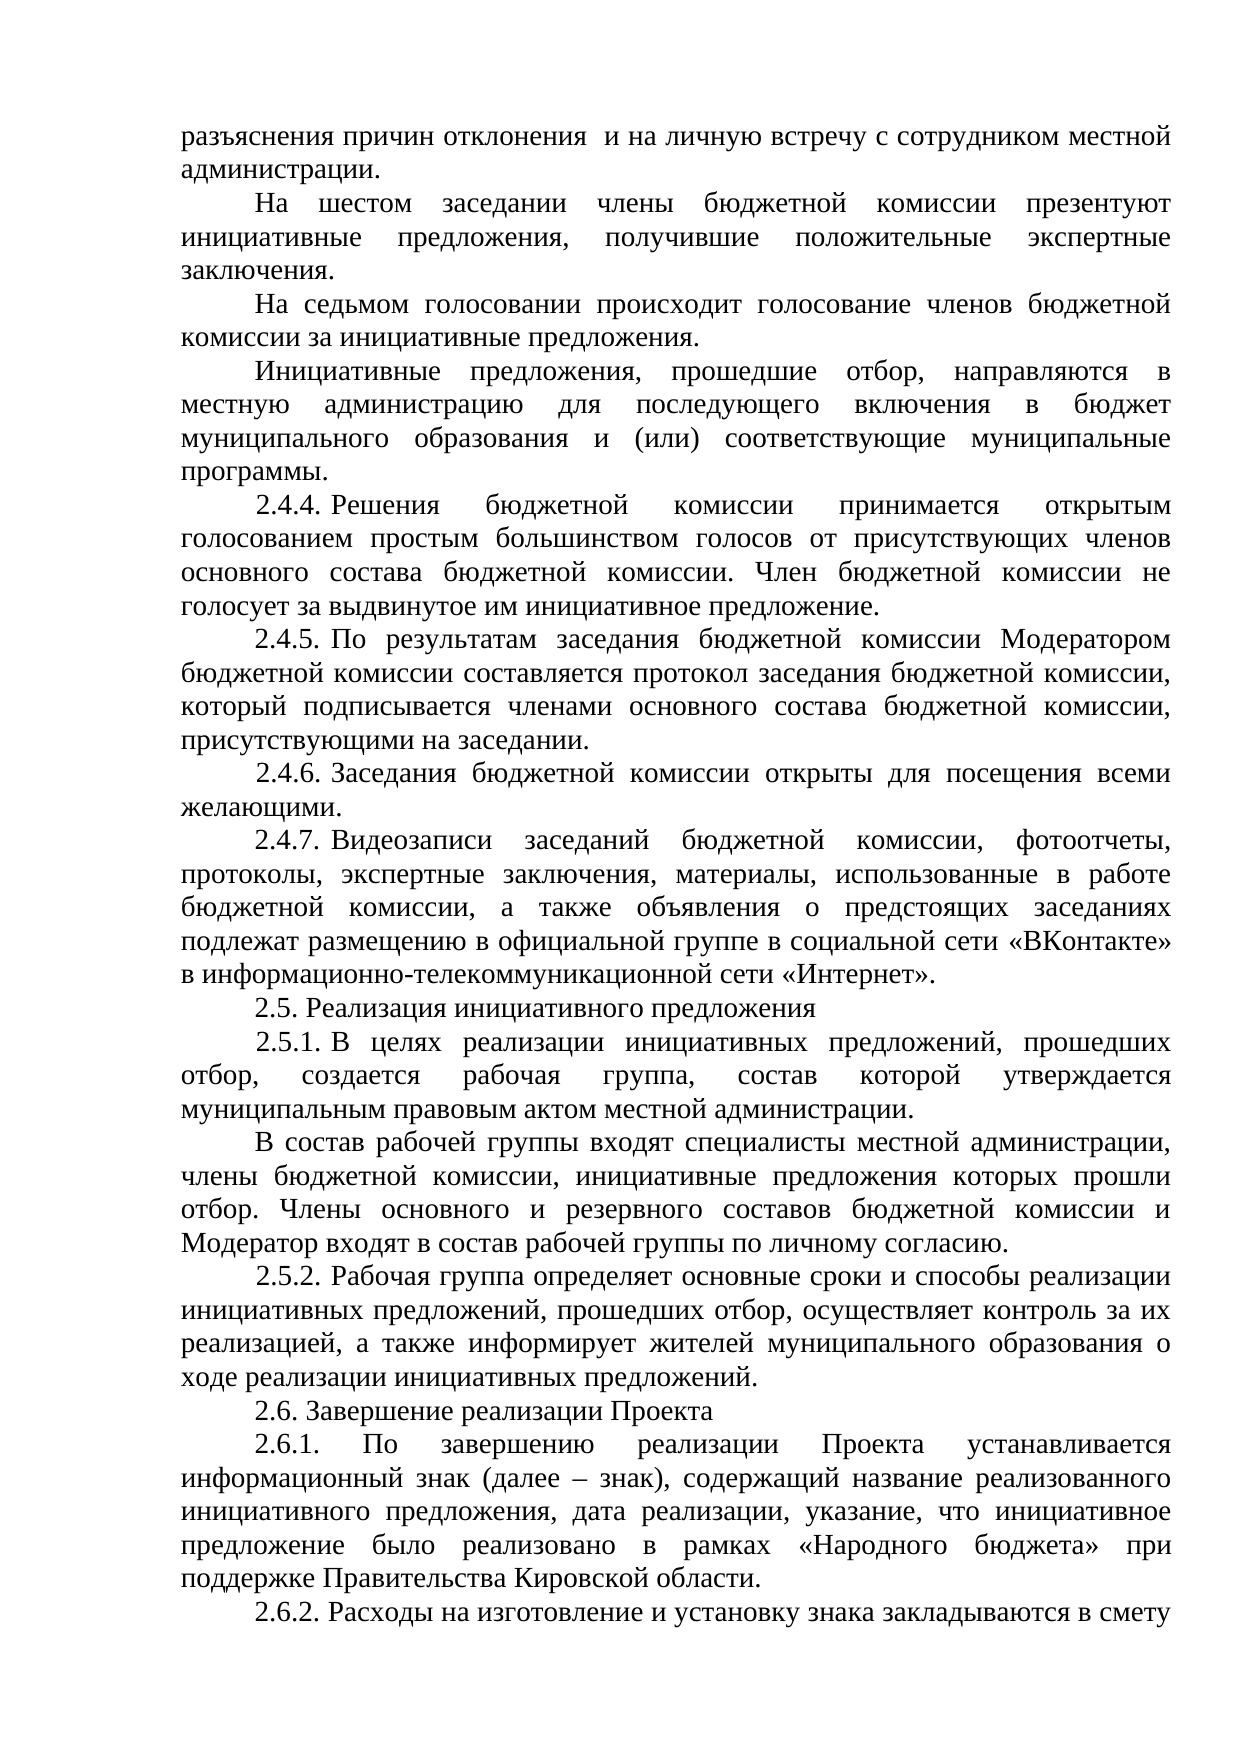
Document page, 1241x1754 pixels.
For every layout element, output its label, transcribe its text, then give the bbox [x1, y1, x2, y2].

text 2.6.1. По завершению реализации Проекта устанавливается информационный знак (далее – знак), содержащий название реализованного инициативного предложения, дата реализации, указание, что инициативное предложение было реализовано в рамках «Народного бюджета» при поддержке Правительства Кировской области. [181, 1426, 1172, 1594]
text В состав рабочей группы входят специалисты местной администрации, члены бюджетной комиссии, инициативные предложения которых прошли отбор. Члены основного и резервного составов бюджетной комиссии и Модератор входят в состав рабочей группы по личному согласию. [181, 1124, 1172, 1258]
text 2.6.2. Расходы на изготовление и установку знака закладываются в смету [181, 1594, 1172, 1627]
text Инициативные предложения, прошедшие отбор, направляются в местную администрацию для последующего включения в бюджет муниципального образования и (или) соответствующие муниципальные программы. [181, 353, 1172, 487]
text 2.5.2. Рабочая группа определяет основные сроки и способы реализации инициативных предложений, прошедших отбор, осуществляет контроль за их реализацией, а также информирует жителей муниципального образования о ходе реализации инициативных предложений. [181, 1258, 1172, 1393]
text 2.5. Реализация инициативного предложения [181, 990, 1172, 1024]
text 2.4.4. Решения бюджетной комиссии принимается открытым голосованием простым большинством голосов от присутствующих членов основного состава бюджетной комиссии. Член бюджетной комиссии не голосует за выдвинутое им инициативное предложение. [181, 487, 1172, 621]
text 2.6. Завершение реализации Проекта [181, 1393, 1172, 1426]
text На шестом заседании члены бюджетной комиссии презентуют инициативные предложения, получившие положительные экспертные заключения. [181, 185, 1172, 286]
text На седьмом голосовании происходит голосование членов бюджетной комиссии за инициативные предложения. [181, 286, 1172, 353]
text 2.4.6. Заседания бюджетной комиссии открыты для посещения всеми желающими. [181, 755, 1172, 822]
text 2.4.5. По результатам заседания бюджетной комиссии Модератором бюджетной комиссии составляется протокол заседания бюджетной комиссии, который подписывается членами основного состава бюджетной комиссии, присутствующими на заседании. [181, 621, 1172, 755]
text 2.4.7. Видеозаписи заседаний бюджетной комиссии, фотоотчеты, протоколы, экспертные заключения, материалы, использованные в работе бюджетной комиссии, а также объявления о предстоящих заседаниях подлежат размещению в официальной группе в социальной сети «ВКонтакте» в информационно-телекоммуникационной сети «Интернет». [181, 822, 1172, 990]
text 2.5.1. В целях реализации инициативных предложений, прошедших отбор, создается рабочая группа, состав которой утверждается муниципальным правовым актом местной администрации. [181, 1024, 1172, 1124]
text разъяснения причин отклонения и на личную встречу с сотрудником местной администрации. [181, 118, 1172, 185]
